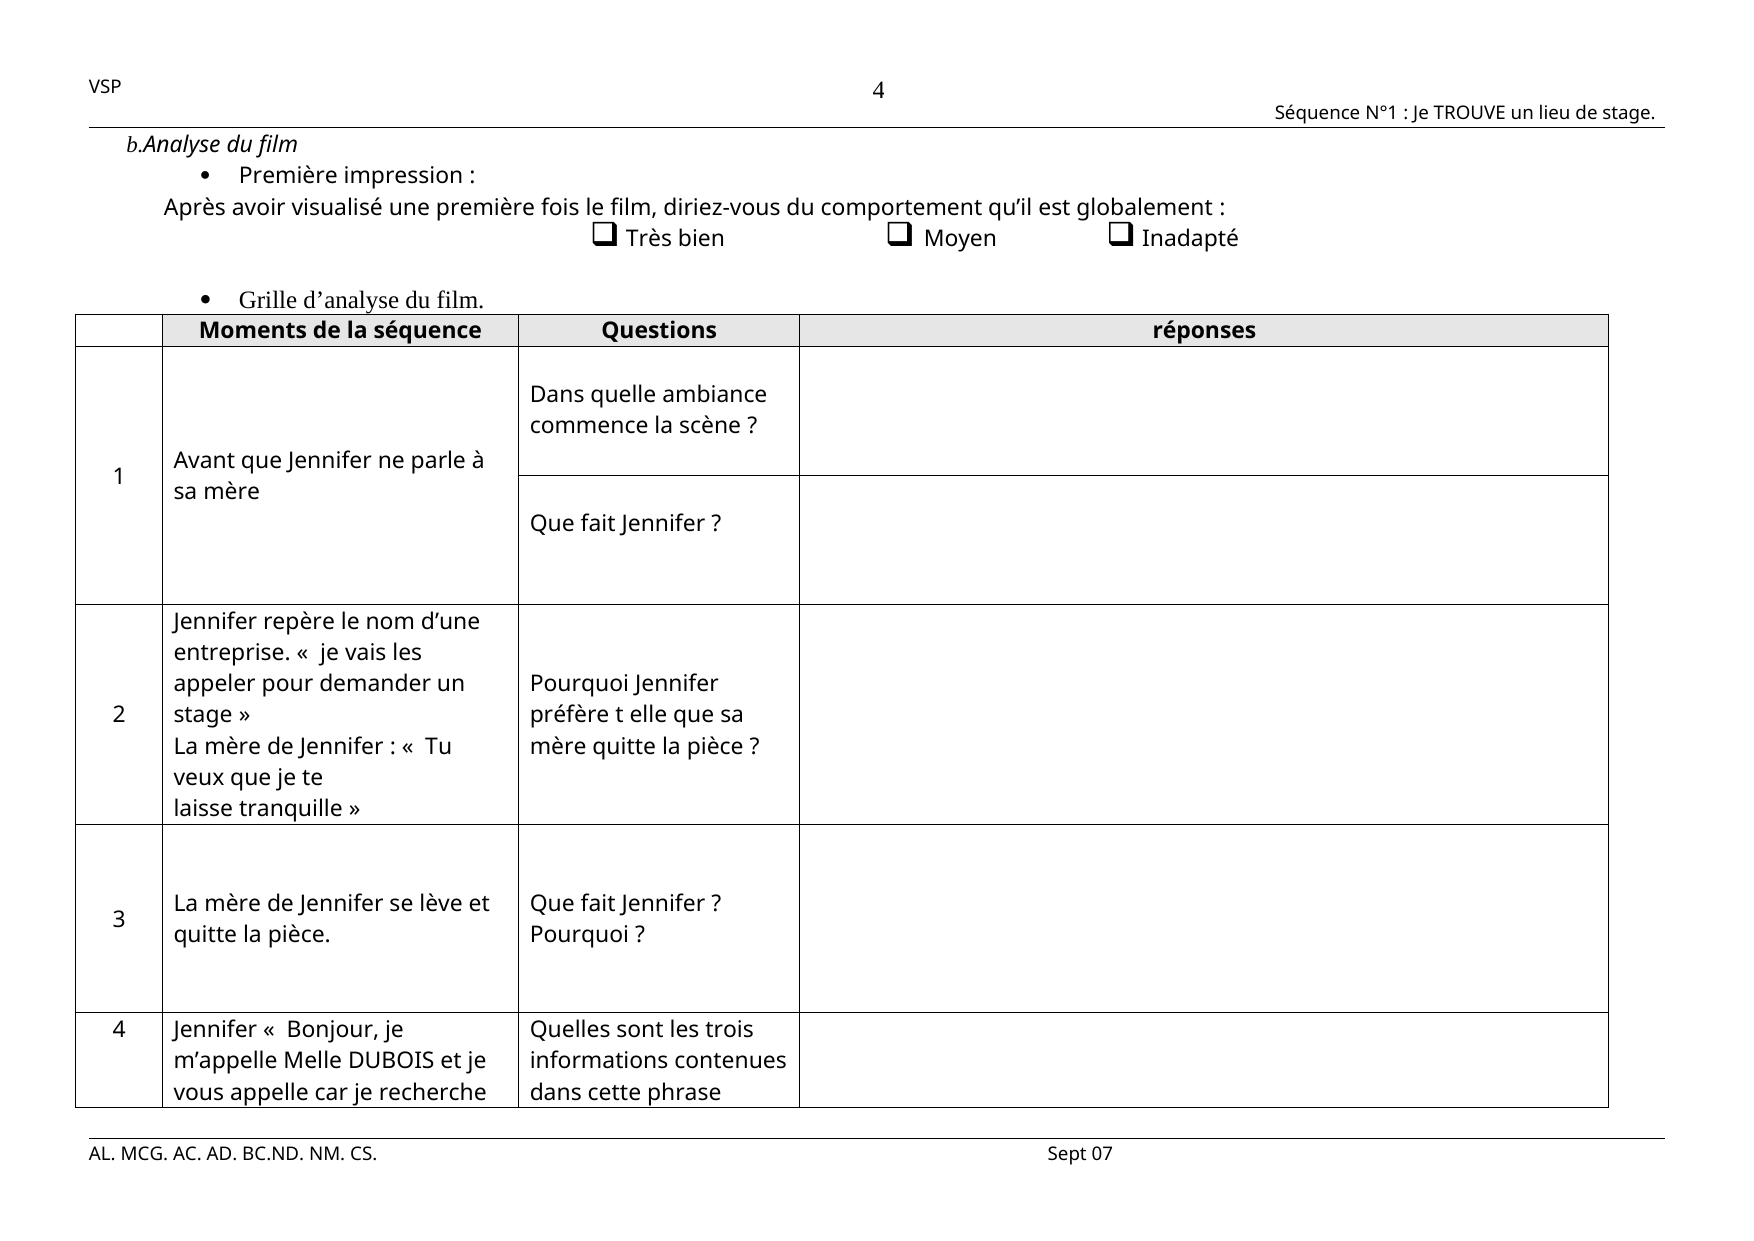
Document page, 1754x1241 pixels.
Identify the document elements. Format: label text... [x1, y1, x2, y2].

list Grille d’analyse du film. [201, 285, 1665, 313]
text Après avoir visualisé une première fois le film, diriez-vous du comportement qu’il est globalement : [164, 191, 1665, 222]
table_cell Pourquoi Jennifer préfère t elle que sa mère quitte la pièce ? [519, 605, 799, 823]
table_cell 1 [76, 347, 162, 604]
table_cell 3 [76, 825, 162, 1012]
table_cell Quelles sont les trois informations contenues dans cette phrase [519, 1013, 799, 1107]
table_cell 4 [76, 1013, 162, 1107]
list Analyse du film [89, 128, 1665, 159]
table_header Moments de la séquence [163, 315, 518, 346]
list Première impression : [201, 159, 1665, 191]
table_cell [800, 476, 1608, 604]
table_cell La mère de Jennifer se lève et quitte la pièce. [163, 825, 518, 1012]
table_header Questions [519, 315, 799, 346]
table_cell Jennifer repère le nom d’une entreprise. « je vais les appeler pour demander un stage » La mère de Jennifer : « Tu veux que je te laisse tranquille » [163, 605, 518, 823]
table_cell [800, 825, 1608, 1012]
table_cell [800, 1013, 1608, 1107]
table_cell Que fait Jennifer ? [519, 476, 799, 604]
table_cell 2 [76, 605, 162, 823]
table_cell Que fait Jennifer ? Pourquoi ? [519, 825, 799, 1012]
table_cell [800, 605, 1608, 823]
table_cell Avant que Jennifer ne parle à sa mère [163, 347, 518, 604]
table_header [76, 315, 162, 346]
table_cell Jennifer « Bonjour, je m’appelle Melle DUBOIS et je vous appelle car je recherche [163, 1013, 518, 1107]
text  Très bien  Moyen  Inadapté [164, 222, 1665, 253]
table_header Dans quelle ambiance commence la scène ? [519, 347, 799, 475]
table_header réponses [800, 315, 1608, 346]
table_header [800, 347, 1608, 475]
